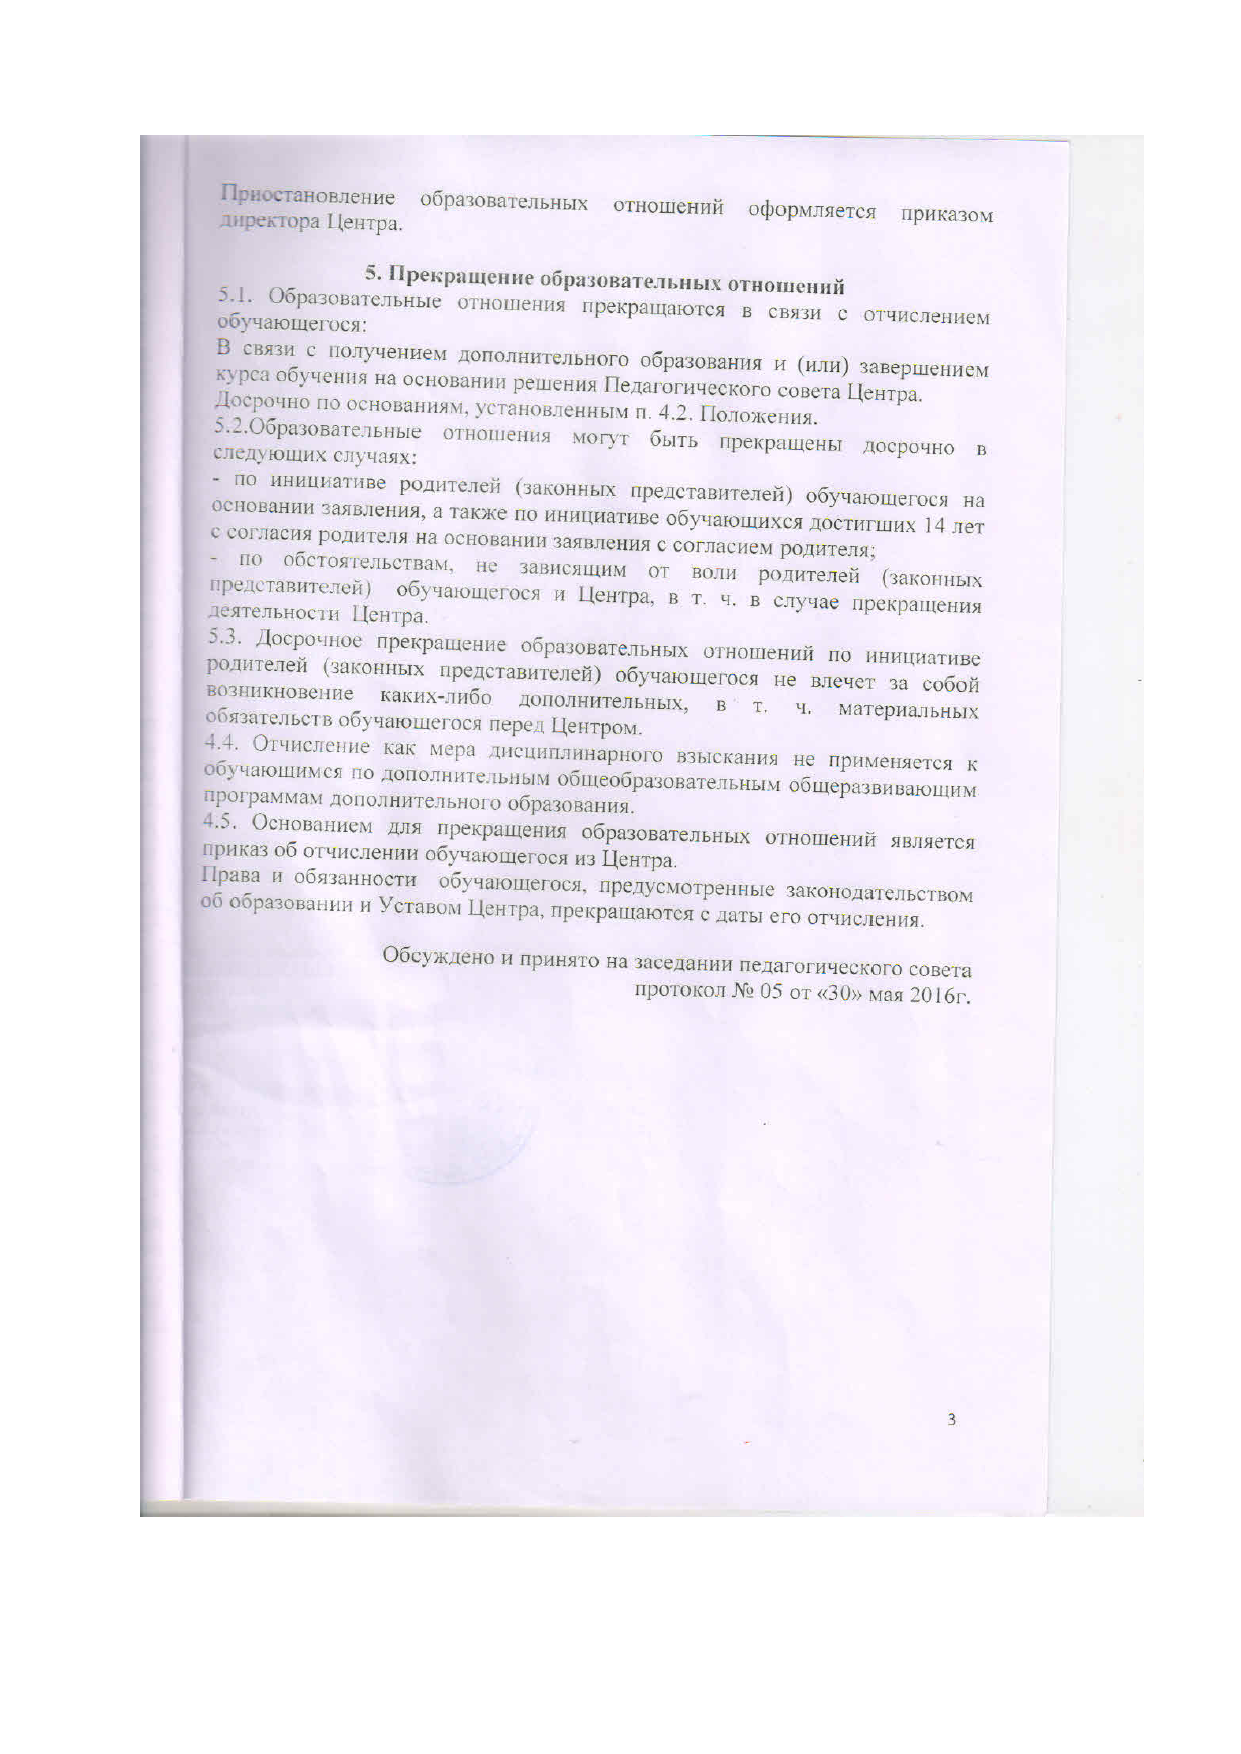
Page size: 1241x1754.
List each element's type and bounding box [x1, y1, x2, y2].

picture [140, 135, 1144, 1517]
